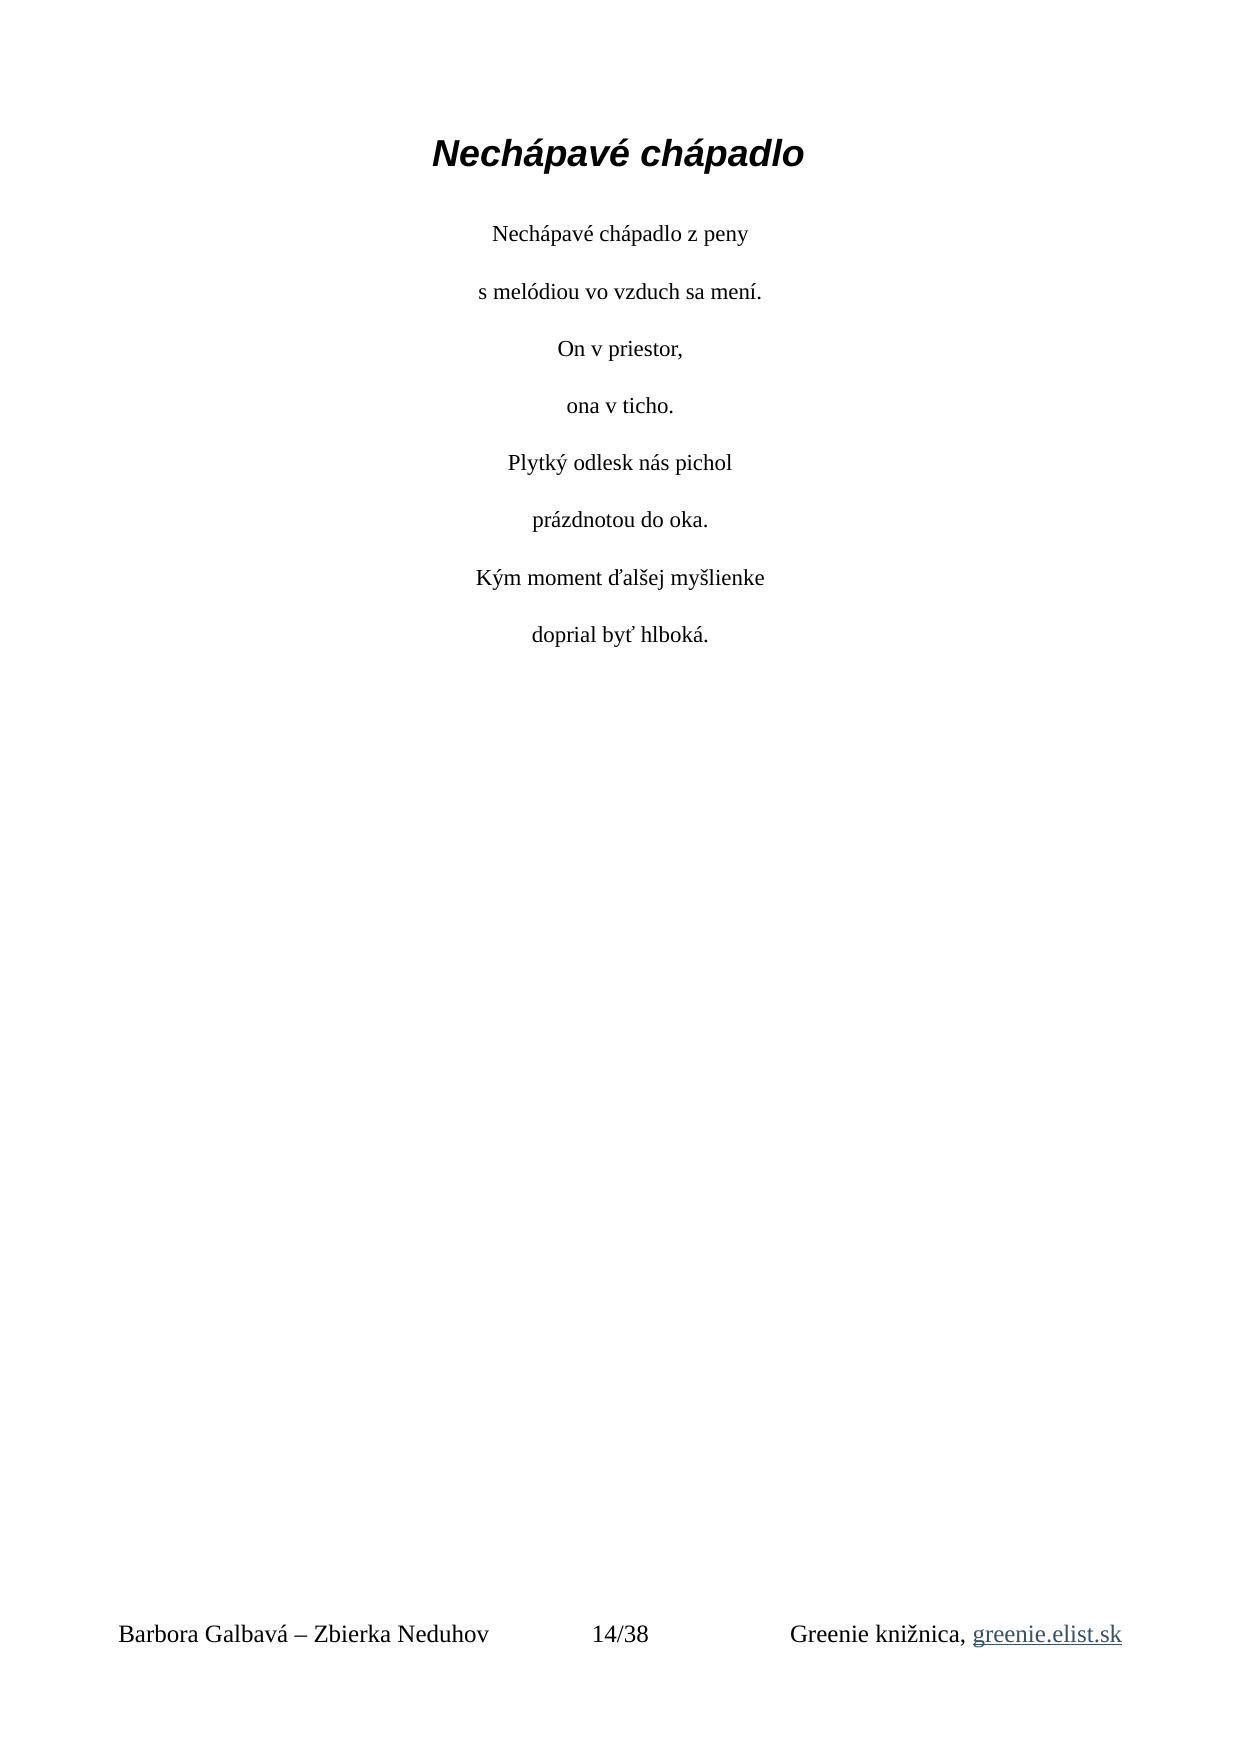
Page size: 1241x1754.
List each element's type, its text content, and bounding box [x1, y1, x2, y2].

text doprial byť hlboká. [106, 621, 1134, 647]
subtitle Nechápavé chápadlo [106, 131, 1134, 174]
text On v priestor, [106, 335, 1134, 361]
text Nechápavé chápadlo z peny [106, 221, 1134, 247]
text ona v ticho. [106, 392, 1134, 418]
text Plytký odlesk nás pichol [106, 449, 1134, 476]
text Kým moment ďalšej myšlienke [106, 564, 1134, 590]
text s melódiou vo vzduch sa mení. [106, 278, 1134, 304]
text prázdnotou do oka. [106, 506, 1134, 533]
